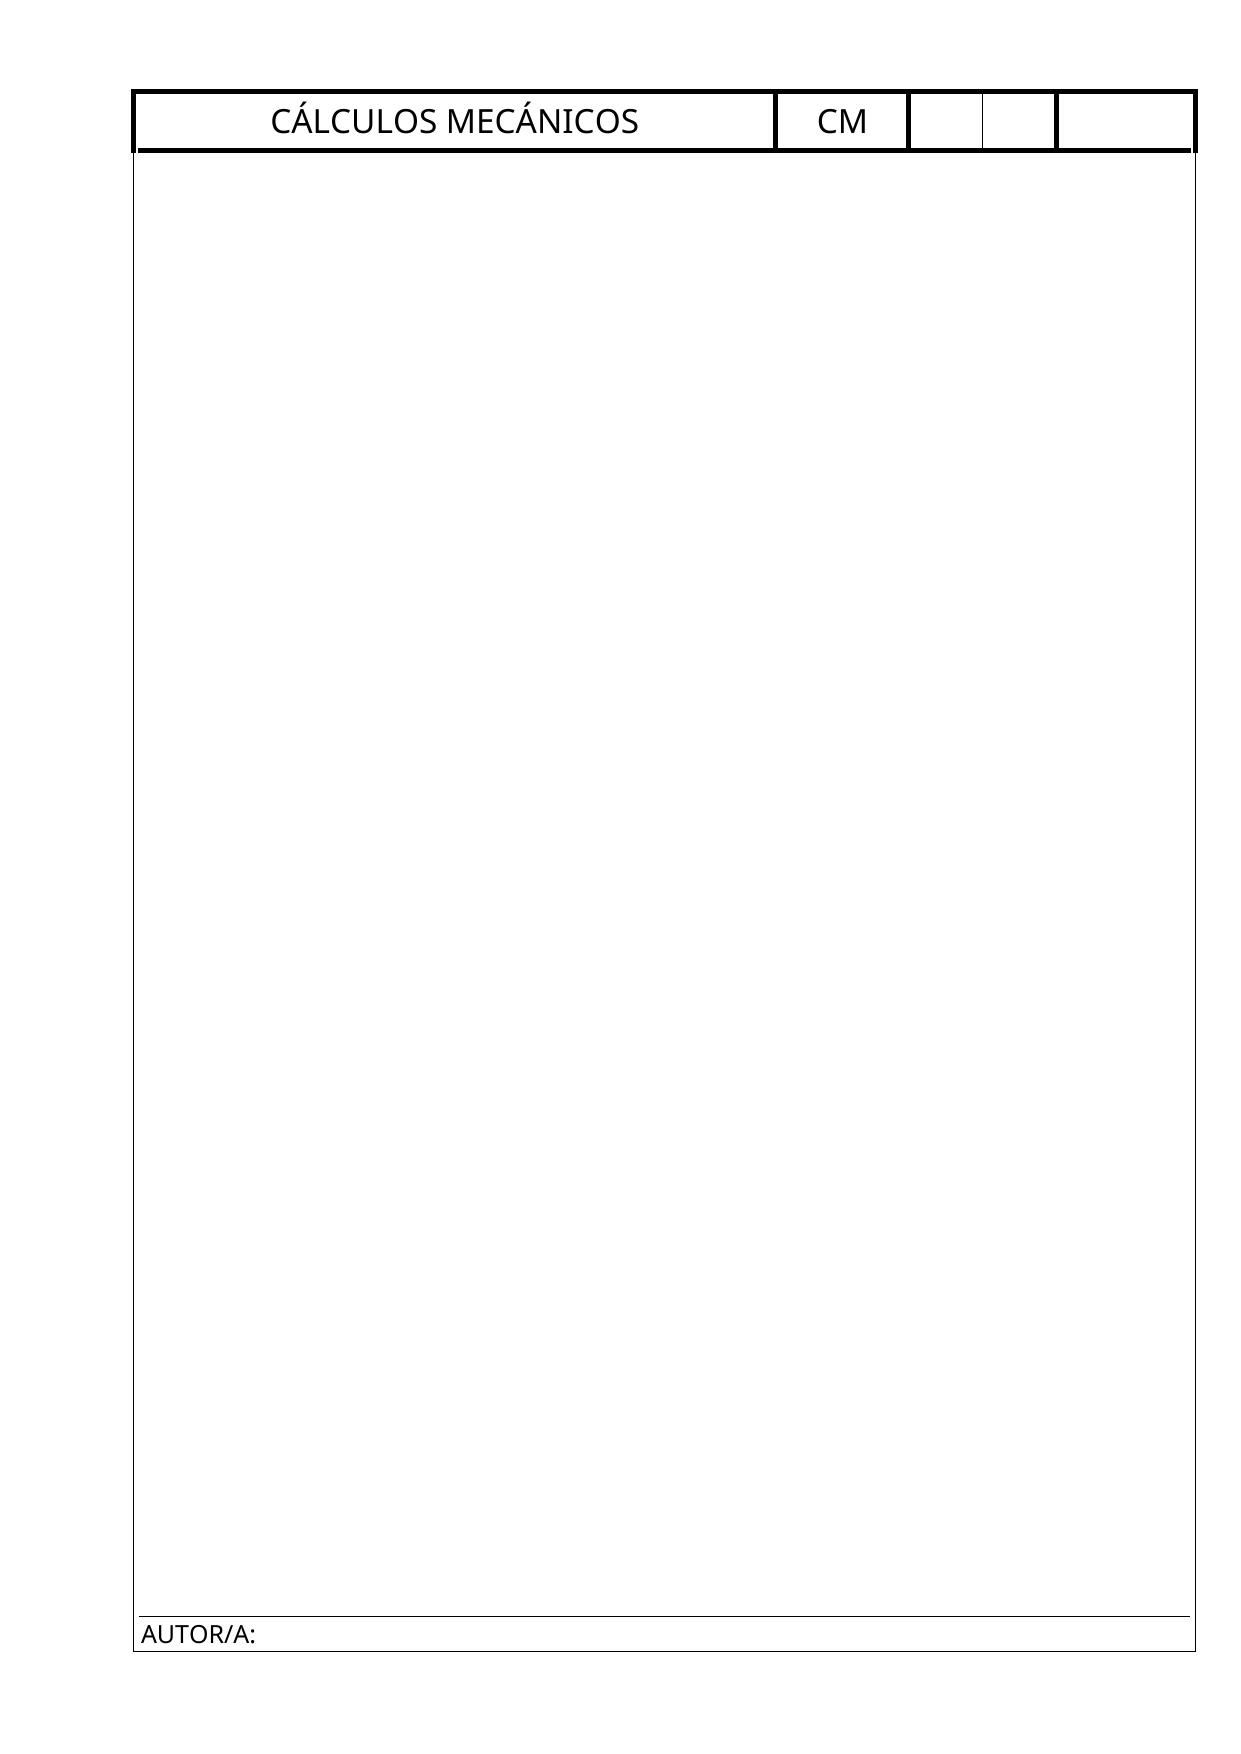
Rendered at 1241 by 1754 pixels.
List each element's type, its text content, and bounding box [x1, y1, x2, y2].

table_header [1059, 94, 1193, 148]
table_header CM [778, 94, 906, 148]
table_cell AUTOR/A: [134, 1616, 1195, 1651]
table_cell [134, 148, 1195, 1616]
table_header [983, 94, 1054, 148]
table_header [911, 94, 982, 148]
table_header CÁLCULOS MECÁNICOS [136, 94, 773, 148]
